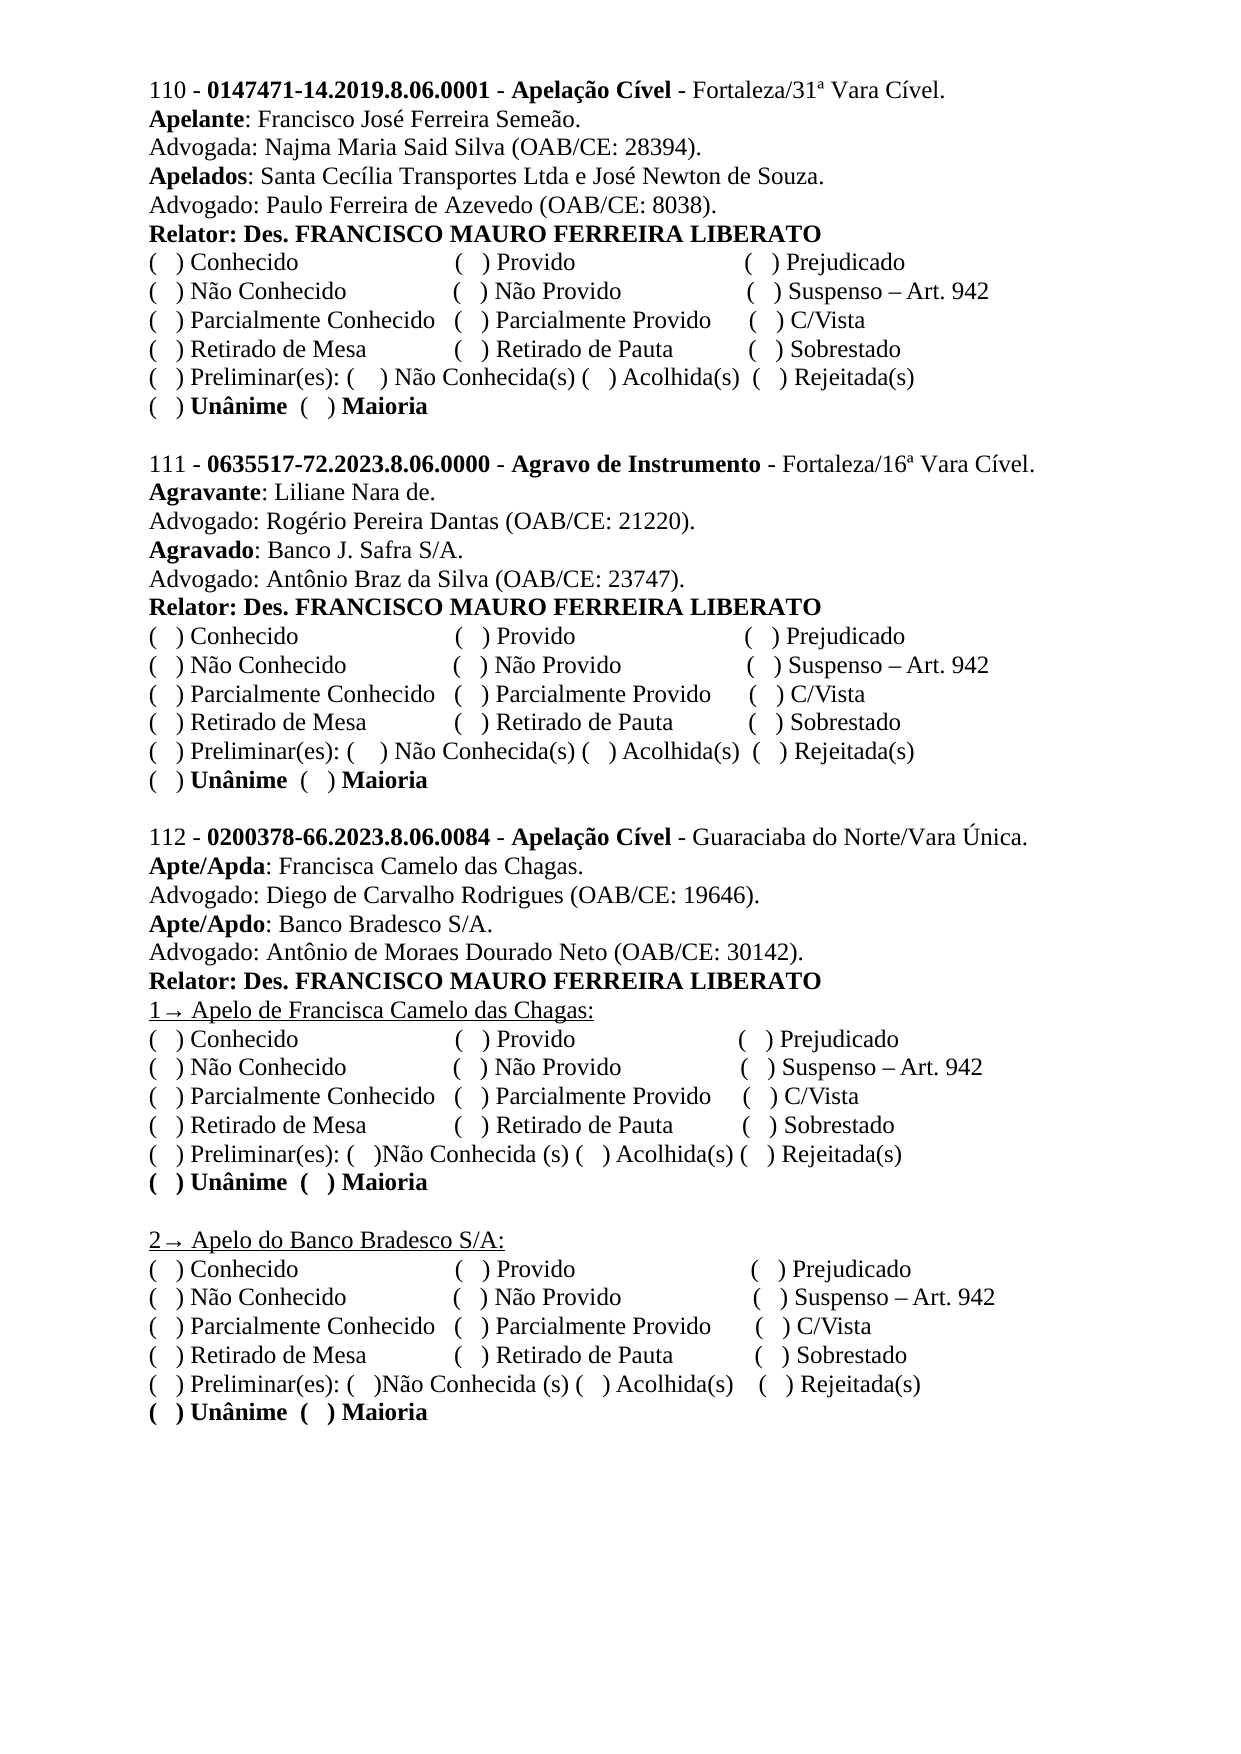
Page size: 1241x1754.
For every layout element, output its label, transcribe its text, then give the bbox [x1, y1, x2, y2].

text ( ) Conhecido ( ) Provido ( ) Prejudicado [148, 621, 1141, 650]
text Advogado: Antônio de Moraes Dourado Neto (OAB/CE: 30142). [148, 937, 1141, 966]
text ( ) Preliminar(es): ( )Não Conhecida (s) ( ) Acolhida(s) ( ) Rejeitada(s) [148, 1369, 1158, 1397]
text ( ) Parcialmente Conhecido ( ) Parcialmente Provido ( ) C/Vista [148, 679, 1158, 707]
text ( ) Unânime ( ) Maioria [148, 1167, 1158, 1196]
text ( ) Conhecido ( ) Provido ( ) Prejudicado [148, 247, 1141, 276]
text Apelados: Santa Cecília Transportes Ltda e José Newton de Souza. [148, 161, 1141, 190]
text ( ) Não Conhecido ( ) Não Provido ( ) Suspenso – Art. 942 [148, 650, 1158, 679]
text Relator: Des. FRANCISCO MAURO FERREIRA LIBERATO [148, 592, 1141, 621]
text ( ) Retirado de Mesa ( ) Retirado de Pauta ( ) Sobrestado [148, 334, 1158, 362]
text ( ) Retirado de Mesa ( ) Retirado de Pauta ( ) Sobrestado [148, 1340, 1158, 1369]
text ( ) Retirado de Mesa ( ) Retirado de Pauta ( ) Sobrestado [148, 1110, 1158, 1139]
text 110 - 0147471-14.2019.8.06.0001 - Apelação Cível - Fortaleza/31ª Vara Cível. [148, 75, 1141, 104]
text Apelante: Francisco José Ferreira Semeão. [148, 104, 1141, 132]
text 2→ Apelo do Banco Bradesco S/A: [148, 1225, 1141, 1254]
text ( ) Unânime ( ) Maioria [148, 1397, 1158, 1426]
text Advogado: Paulo Ferreira de Azevedo (OAB/CE: 8038). [148, 190, 1141, 219]
text Advogada: Najma Maria Said Silva (OAB/CE: 28394). [148, 132, 1141, 161]
text Advogado: Rogério Pereira Dantas (OAB/CE: 21220). [148, 506, 1141, 535]
text Advogado: Antônio Braz da Silva (OAB/CE: 23747). [148, 564, 1141, 592]
text ( ) Parcialmente Conhecido ( ) Parcialmente Provido ( ) C/Vista [148, 1311, 1158, 1340]
text Agravado: Banco J. Safra S/A. [148, 535, 1141, 564]
text ( ) Conhecido ( ) Provido ( ) Prejudicado [148, 1024, 1141, 1052]
text ( ) Não Conhecido ( ) Não Provido ( ) Suspenso – Art. 942 [148, 276, 1158, 305]
text ( ) Unânime ( ) Maioria [148, 765, 1158, 794]
text ( ) Parcialmente Conhecido ( ) Parcialmente Provido ( ) C/Vista [148, 305, 1158, 334]
text Apte/Apda: Francisca Camelo das Chagas. [148, 851, 1141, 880]
text ( ) Preliminar(es): ( )Não Conhecida (s) ( ) Acolhida(s) ( ) Rejeitada(s) [148, 1139, 1158, 1167]
text ( ) Retirado de Mesa ( ) Retirado de Pauta ( ) Sobrestado [148, 707, 1158, 736]
text ( ) Unânime ( ) Maioria [148, 391, 1158, 420]
text 111 - 0635517-72.2023.8.06.0000 - Agravo de Instrumento - Fortaleza/16ª Vara Cível. [148, 449, 1141, 477]
text Agravante: Liliane Nara de. [148, 477, 1141, 506]
text ( ) Não Conhecido ( ) Não Provido ( ) Suspenso – Art. 942 [148, 1282, 1158, 1311]
text 1→ Apelo de Francisca Camelo das Chagas: [148, 995, 1141, 1024]
text ( ) Preliminar(es): ( ) Não Conhecida(s) ( ) Acolhida(s) ( ) Rejeitada(s) [148, 736, 1158, 765]
text ( ) Conhecido ( ) Provido ( ) Prejudicado [148, 1254, 1141, 1282]
text Apte/Apdo: Banco Bradesco S/A. [148, 909, 1141, 937]
text ( ) Preliminar(es): ( ) Não Conhecida(s) ( ) Acolhida(s) ( ) Rejeitada(s) [148, 362, 1158, 391]
text ( ) Parcialmente Conhecido ( ) Parcialmente Provido ( ) C/Vista [148, 1081, 1158, 1110]
text Advogado: Diego de Carvalho Rodrigues (OAB/CE: 19646). [148, 880, 1141, 909]
text 112 - 0200378-66.2023.8.06.0084 - Apelação Cível - Guaraciaba do Norte/Vara Única. [148, 822, 1141, 851]
text Relator: Des. FRANCISCO MAURO FERREIRA LIBERATO [148, 219, 1141, 247]
text Relator: Des. FRANCISCO MAURO FERREIRA LIBERATO [148, 966, 1141, 995]
text ( ) Não Conhecido ( ) Não Provido ( ) Suspenso – Art. 942 [148, 1052, 1158, 1081]
